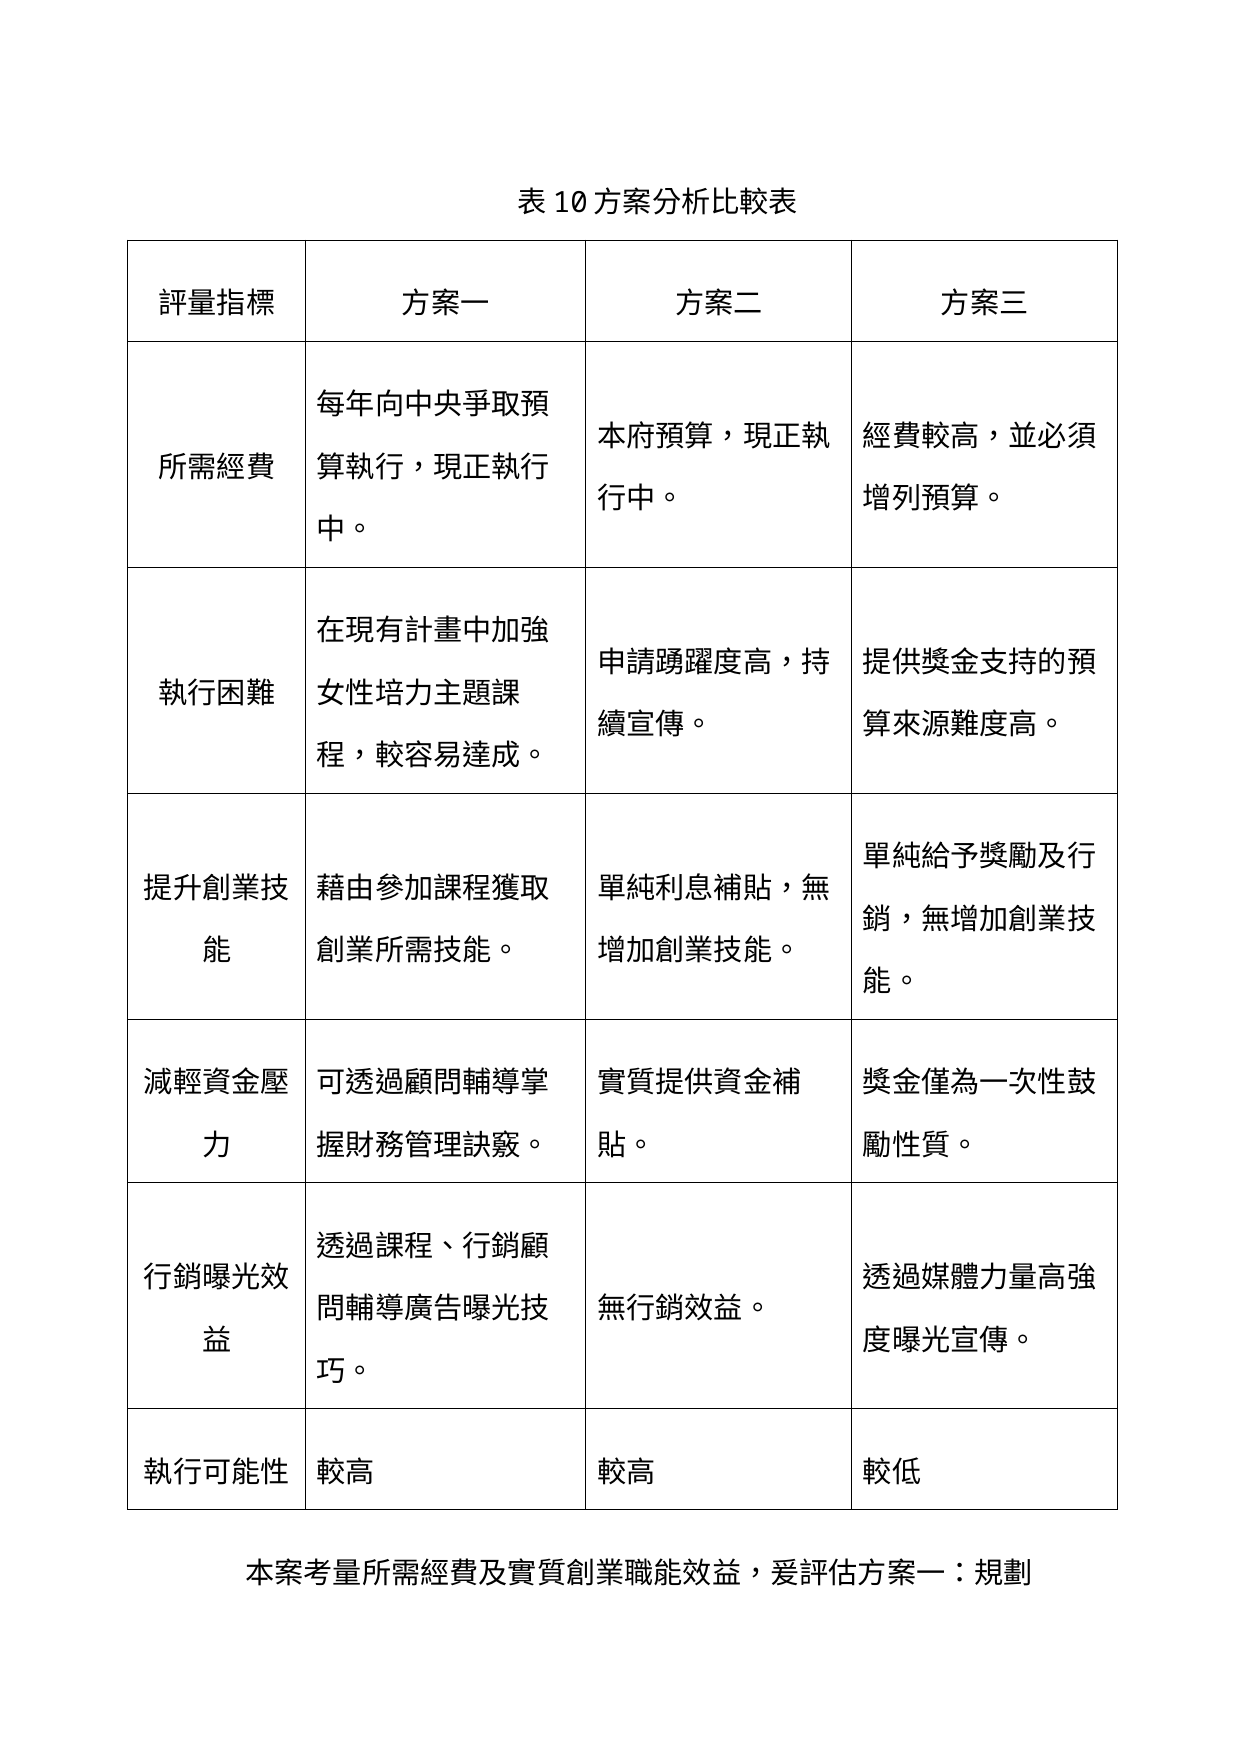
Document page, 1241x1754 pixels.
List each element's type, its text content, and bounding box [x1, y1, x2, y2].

table_cell 實質提供資金補貼。 [586, 1020, 851, 1182]
table_cell 行銷曝光效益 [128, 1183, 305, 1408]
table_cell 藉由參加課程獲取創業所需技能。 [306, 794, 585, 1019]
table_header 方案一 [306, 241, 585, 341]
table_cell 單純給予獎勵及行銷，無增加創業技能。 [852, 794, 1117, 1019]
table_cell 在現有計畫中加強女性培力主題課程，較容易達成。 [306, 568, 585, 793]
table_cell 較高 [306, 1409, 585, 1509]
table_cell 透過課程、行銷顧問輔導廣告曝光技巧。 [306, 1183, 585, 1408]
table_cell 獎金僅為一次性鼓勵性質。 [852, 1020, 1117, 1182]
table_cell 申請踴躍度高，持續宣傳。 [586, 568, 851, 793]
table_header 評量指標 [128, 241, 305, 341]
table_cell 執行可能性 [128, 1409, 305, 1509]
table_cell 所需經費 [128, 342, 305, 567]
table_header 方案二 [586, 241, 851, 341]
table_cell 減輕資金壓力 [128, 1020, 305, 1182]
table_cell 透過媒體力量高強度曝光宣傳。 [852, 1183, 1117, 1408]
table_cell 較低 [852, 1409, 1117, 1509]
table_cell 無行銷效益。 [586, 1183, 851, 1408]
table_cell 經費較高，並必須增列預算。 [852, 342, 1117, 567]
text 表10方案分析比較表 [262, 158, 1053, 221]
table_cell 本府預算，現正執行中。 [586, 342, 851, 567]
table_header 方案三 [852, 241, 1117, 341]
table_cell 較高 [586, 1409, 851, 1509]
table_cell 提升創業技能 [128, 794, 305, 1019]
table_cell 提供獎金支持的預算來源難度高。 [852, 568, 1117, 793]
table_cell 可透過顧問輔導掌握財務管理訣竅。 [306, 1020, 585, 1182]
text 本案考量所需經費及實質創業職能效益，爰評估方案一：規劃 [187, 1529, 1053, 1592]
table_cell 執行困難 [128, 568, 305, 793]
table_cell 每年向中央爭取預算執行，現正執行中。 [306, 342, 585, 567]
table_cell 單純利息補貼，無增加創業技能。 [586, 794, 851, 1019]
